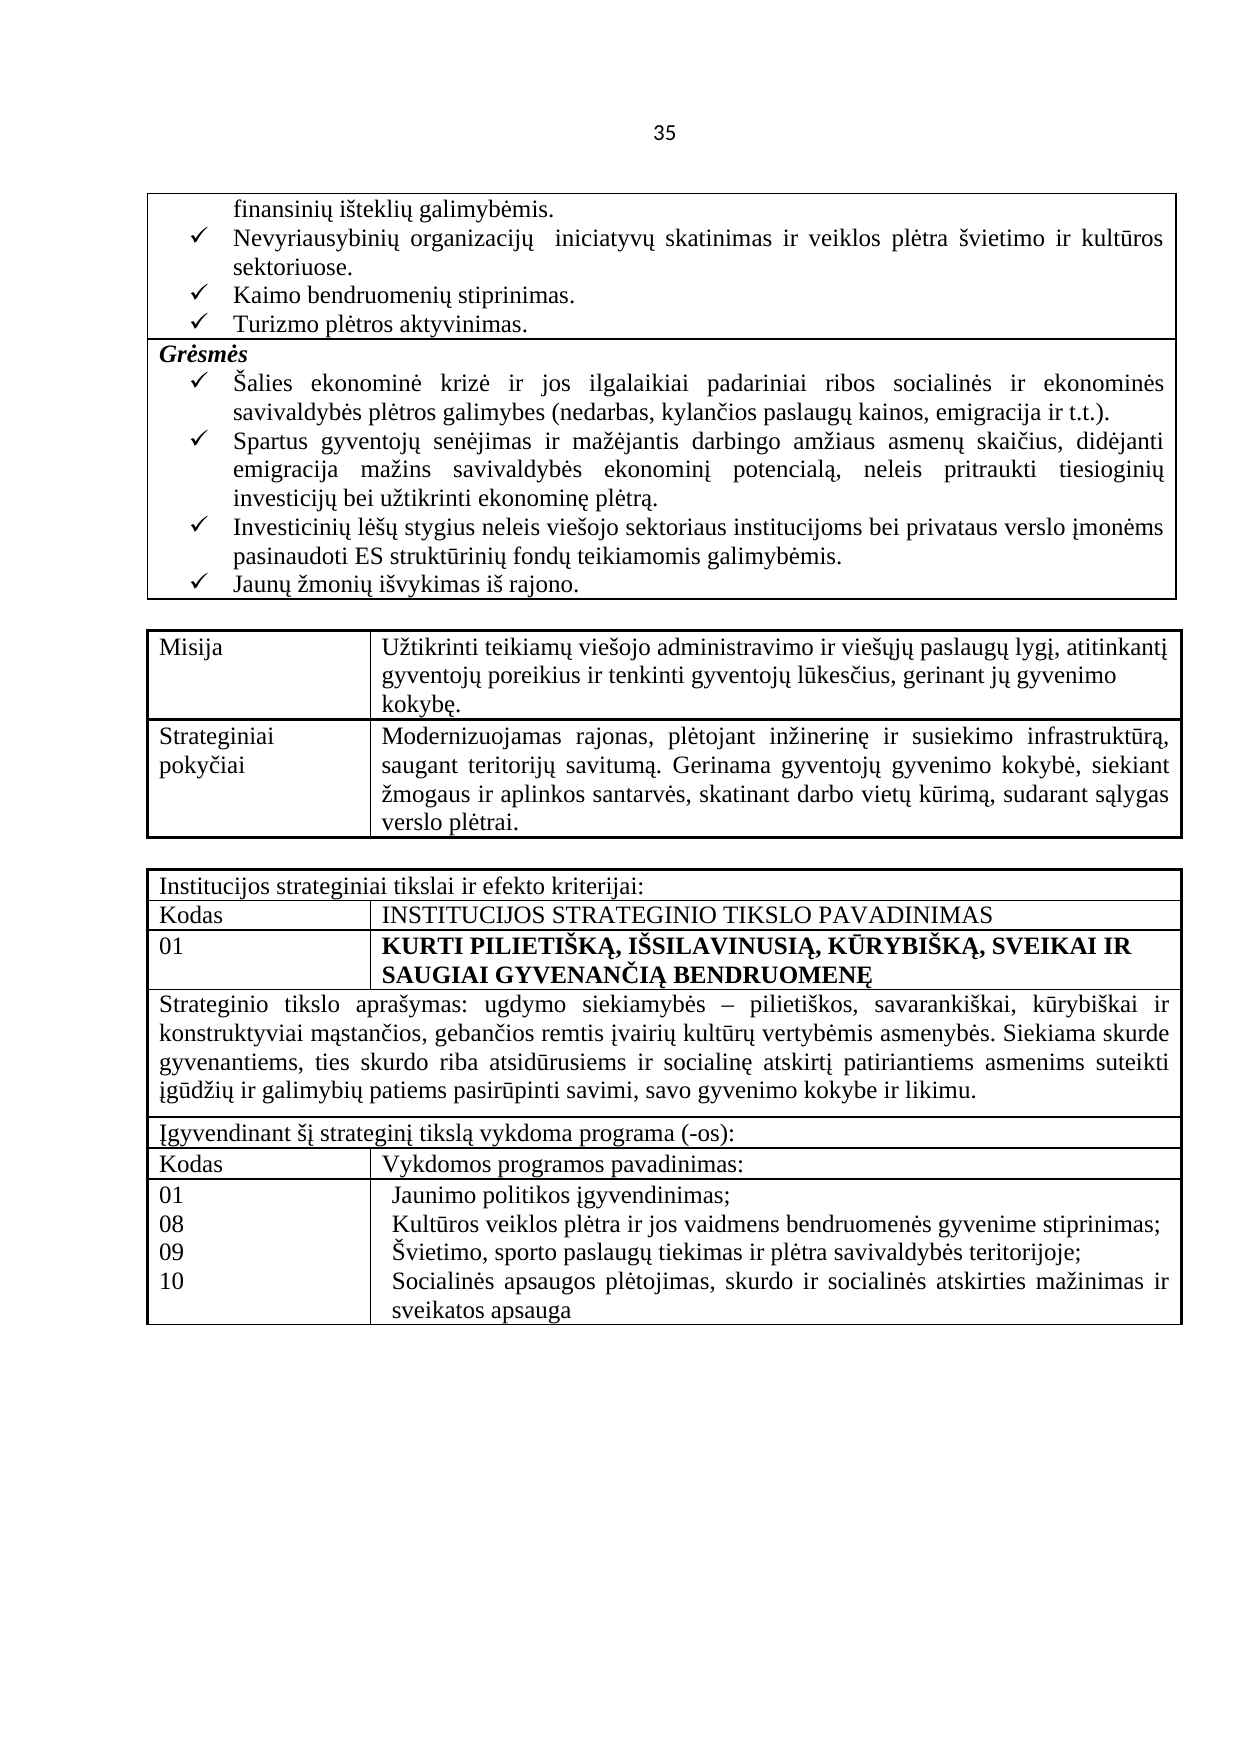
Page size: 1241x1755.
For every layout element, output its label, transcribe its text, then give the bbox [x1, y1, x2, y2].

table_cell [1177, 338, 1181, 598]
table_header Misija [149, 632, 370, 718]
table_cell 01 08 09 10 [149, 1180, 370, 1324]
table_cell Modernizuojamas rajonas, plėtojant inžinerinę ir susiekimo infrastruktūrą, saugant teritorijų savitumą. Gerinama gyventojų gyvenimo kokybė, siekiant žmogaus ir aplinkos santarvės, skatinant darbo vietų kūrimą, sudarant sąlygas verslo plėtrai. [371, 721, 1180, 836]
table_cell Vykdomos programos pavadinimas: [371, 1149, 1180, 1178]
table_cell INSTITUCIJOS STRATEGINIO TIKSLO PAVADINIMAS [371, 901, 1180, 929]
table_header Institucijos strateginiai tikslai ir efekto kriterijai: [149, 871, 1180, 900]
table_cell 01 [149, 931, 370, 989]
table_cell Kodas [149, 901, 370, 929]
table_cell Grėsmės  Šalies ekonominė krizė ir jos ilgalaikiai padariniai ribos socialinės ir ekonominės savivaldybės plėtros galimybes (nedarbas, kylančios paslaugų kainos, emigracija ir t.t.).  Spartus gyventojų senėjimas ir mažėjantis darbingo amžiaus asmenų skaičius, didėjanti emigracija mažins savivaldybės ekonominį potencialą, neleis pritraukti tiesioginių investicijų bei užtikrinti ekonominę plėtrą.  Investicinių lėšų stygius neleis viešojo sektoriaus institucijoms bei privataus verslo įmonėms pasinaudoti ES struktūrinių fondų teikiamomis galimybėmis.  Jaunų žmonių išvykimas iš rajono. [148, 340, 1175, 598]
table_header Užtikrinti teikiamų viešojo administravimo ir viešųjų paslaugų lygį, atitinkantį gyventojų poreikius ir tenkinti gyventojų lūkesčius, gerinant jų gyvenimo kokybę. [371, 632, 1180, 718]
table_cell Strateginio tikslo aprašymas: ugdymo siekiamybės – pilietiškos, savarankiškai, kūrybiškai ir konstruktyviai mąstančios, gebančios remtis įvairių kultūrų vertybėmis asmenybės. Siekiama skurde gyvenantiems, ties skurdo riba atsidūrusiems ir socialinę atskirtį patiriantiems asmenims suteikti įgūdžių ir galimybių patiems pasirūpinti savimi, savo gyvenimo kokybe ir likimu. [149, 990, 1180, 1116]
table_cell Kodas [149, 1149, 370, 1178]
table_cell Įgyvendinant šį strateginį tikslą vykdoma programa (-os): [149, 1118, 1180, 1147]
table_cell [1177, 193, 1181, 338]
table_cell Kurti pilietišką, išsilavinusią, kūrybišką, sveikai ir saugiai gyvenančią bendruomenę [371, 931, 1180, 989]
table_cell Jaunimo politikos įgyvendinimas; Kultūros veiklos plėtra ir jos vaidmens bendruomenės gyvenime stiprinimas; Švietimo, sporto paslaugų tiekimas ir plėtra savivaldybės teritorijoje; Socialinės apsaugos plėtojimas, skurdo ir socialinės atskirties mažinimas ir sveikatos apsauga [371, 1180, 1180, 1324]
table_cell finansinių išteklių galimybėmis.  Nevyriausybinių organizacijų iniciatyvų skatinimas ir veiklos plėtra švietimo ir kultūros sektoriuose.  Kaimo bendruomenių stiprinimas.  Turizmo plėtros aktyvinimas. [148, 194, 1175, 338]
table_cell Strateginiai pokyčiai [149, 721, 370, 836]
